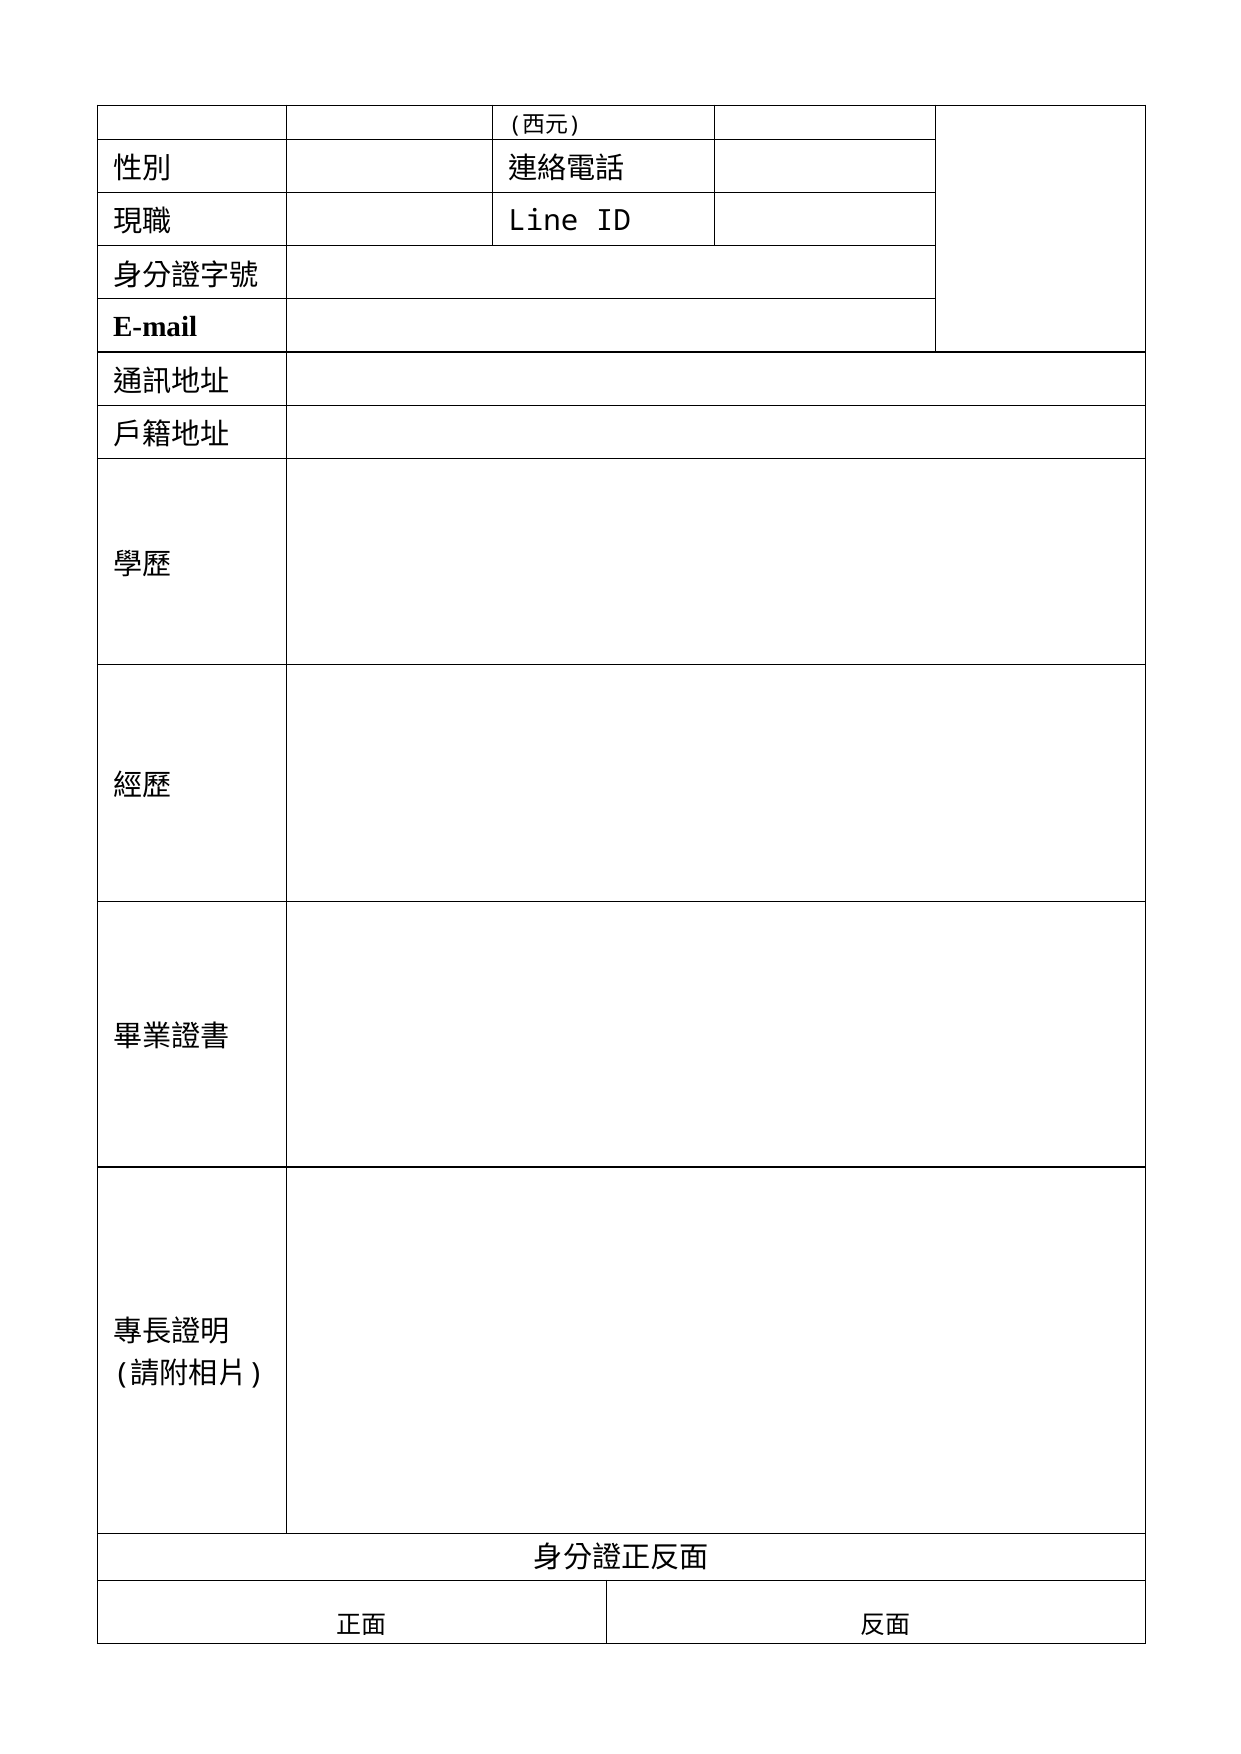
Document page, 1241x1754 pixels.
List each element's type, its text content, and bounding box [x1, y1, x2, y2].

table_cell [287, 299, 935, 351]
table_cell E-mail [98, 299, 286, 351]
table_cell [715, 193, 935, 245]
table_cell [287, 140, 492, 192]
table_header (西元) [493, 106, 714, 139]
table_cell [287, 459, 1145, 664]
table_cell [287, 246, 935, 298]
table_cell [287, 1168, 1145, 1532]
table_cell 性別 [98, 140, 286, 192]
table_cell [287, 353, 1145, 404]
table_header [936, 106, 1145, 351]
table_cell [287, 902, 1145, 1166]
table_cell 經歷 [98, 665, 286, 901]
table_cell 身分證正反面 [98, 1534, 1145, 1580]
table_cell 畢業證書 [98, 902, 286, 1166]
table_cell Line ID [493, 193, 714, 245]
table_header [715, 106, 935, 139]
table_cell [287, 193, 492, 245]
table_cell 正面 [98, 1581, 606, 1643]
table_header [98, 106, 286, 139]
table_cell 戶籍地址 [98, 406, 286, 458]
table_cell 反面 [607, 1581, 1145, 1643]
table_cell 專長證明 (請附相片) [98, 1168, 286, 1532]
table_cell 通訊地址 [98, 353, 286, 404]
table_cell 連絡電話 [493, 140, 714, 192]
table_cell [287, 406, 1145, 458]
table_header [287, 106, 492, 139]
table_cell [287, 665, 1145, 901]
table_cell 身分證字號 [98, 246, 286, 298]
table_cell 現職 [98, 193, 286, 245]
table_cell 學歷 [98, 459, 286, 664]
table_cell [715, 140, 935, 192]
